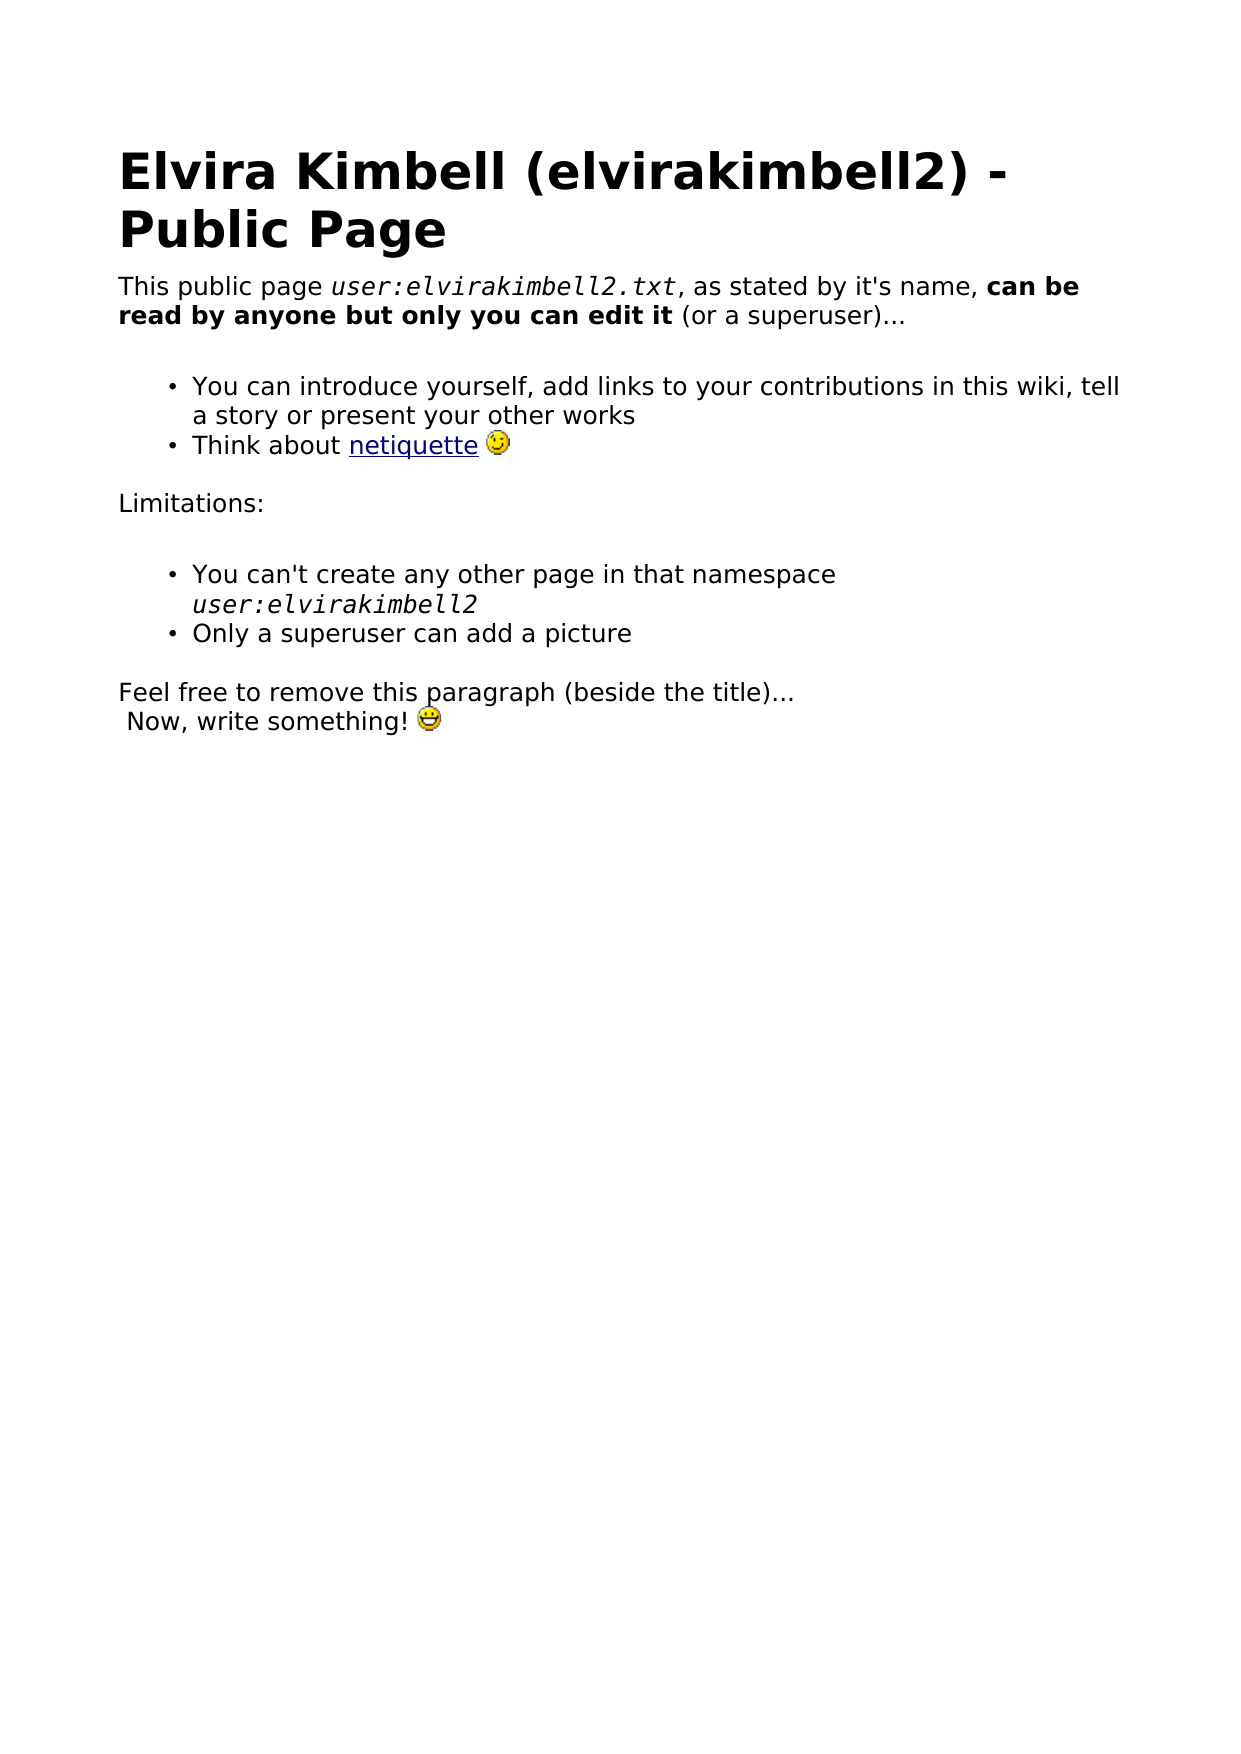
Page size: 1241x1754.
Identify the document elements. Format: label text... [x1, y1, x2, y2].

text Feel free to remove this paragraph (beside the title)... Now, write something! [118, 678, 1122, 736]
list You can introduce yourself, add links to your contributions in this wiki, tell a story or present your other works [177, 372, 1122, 431]
subtitle Elvira Kimbell (elvirakimbell2) - Public Page [118, 143, 1122, 259]
picture [486, 430, 510, 455]
list You can't create any other page in that namespace user:elvirakimbell2 [177, 561, 1122, 619]
text This public page user:elvirakimbell2.txt, as stated by it's name, can be read by anyone but only you can edit it (or a superuser)... [118, 272, 1122, 330]
picture [417, 706, 442, 731]
text Limitations: [118, 489, 1122, 519]
list Think about netiquette [177, 431, 1122, 460]
list Only a superuser can add a picture [177, 619, 1122, 648]
